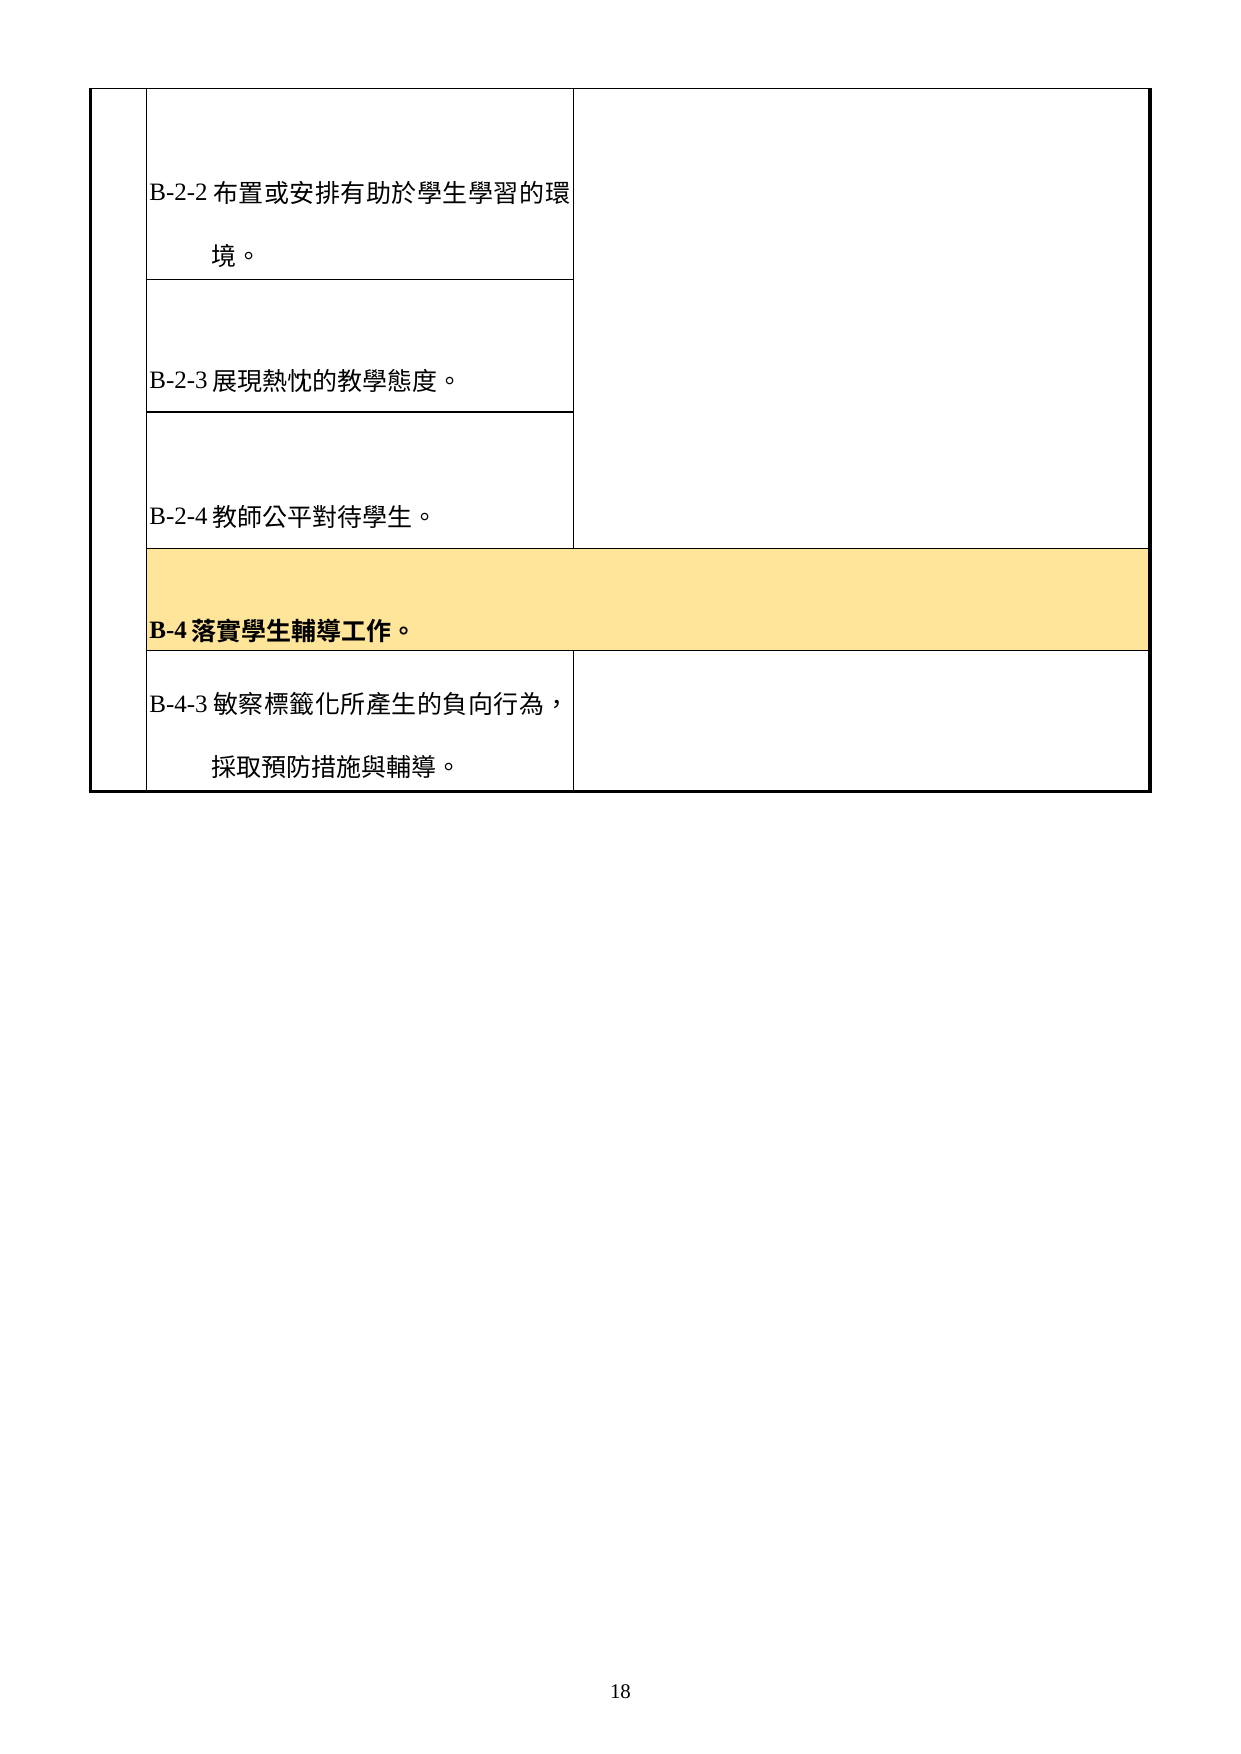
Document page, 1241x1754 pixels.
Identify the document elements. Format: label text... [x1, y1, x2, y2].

table_cell B-2-4教師公平對待學生。 [147, 413, 573, 548]
table_cell [574, 651, 1148, 790]
table_cell [92, 89, 146, 790]
table_cell [574, 89, 1148, 548]
table_cell B-2-2布置或安排有助於學生學習的環境。 [147, 89, 573, 279]
table_cell B-4-3敏察標籤化所產生的負向行為，採取預防措施與輔導。 [147, 651, 573, 790]
table_cell B-2-3展現熱忱的教學態度。 [147, 280, 573, 411]
table_cell B-4落實學生輔導工作。 [147, 549, 1148, 650]
